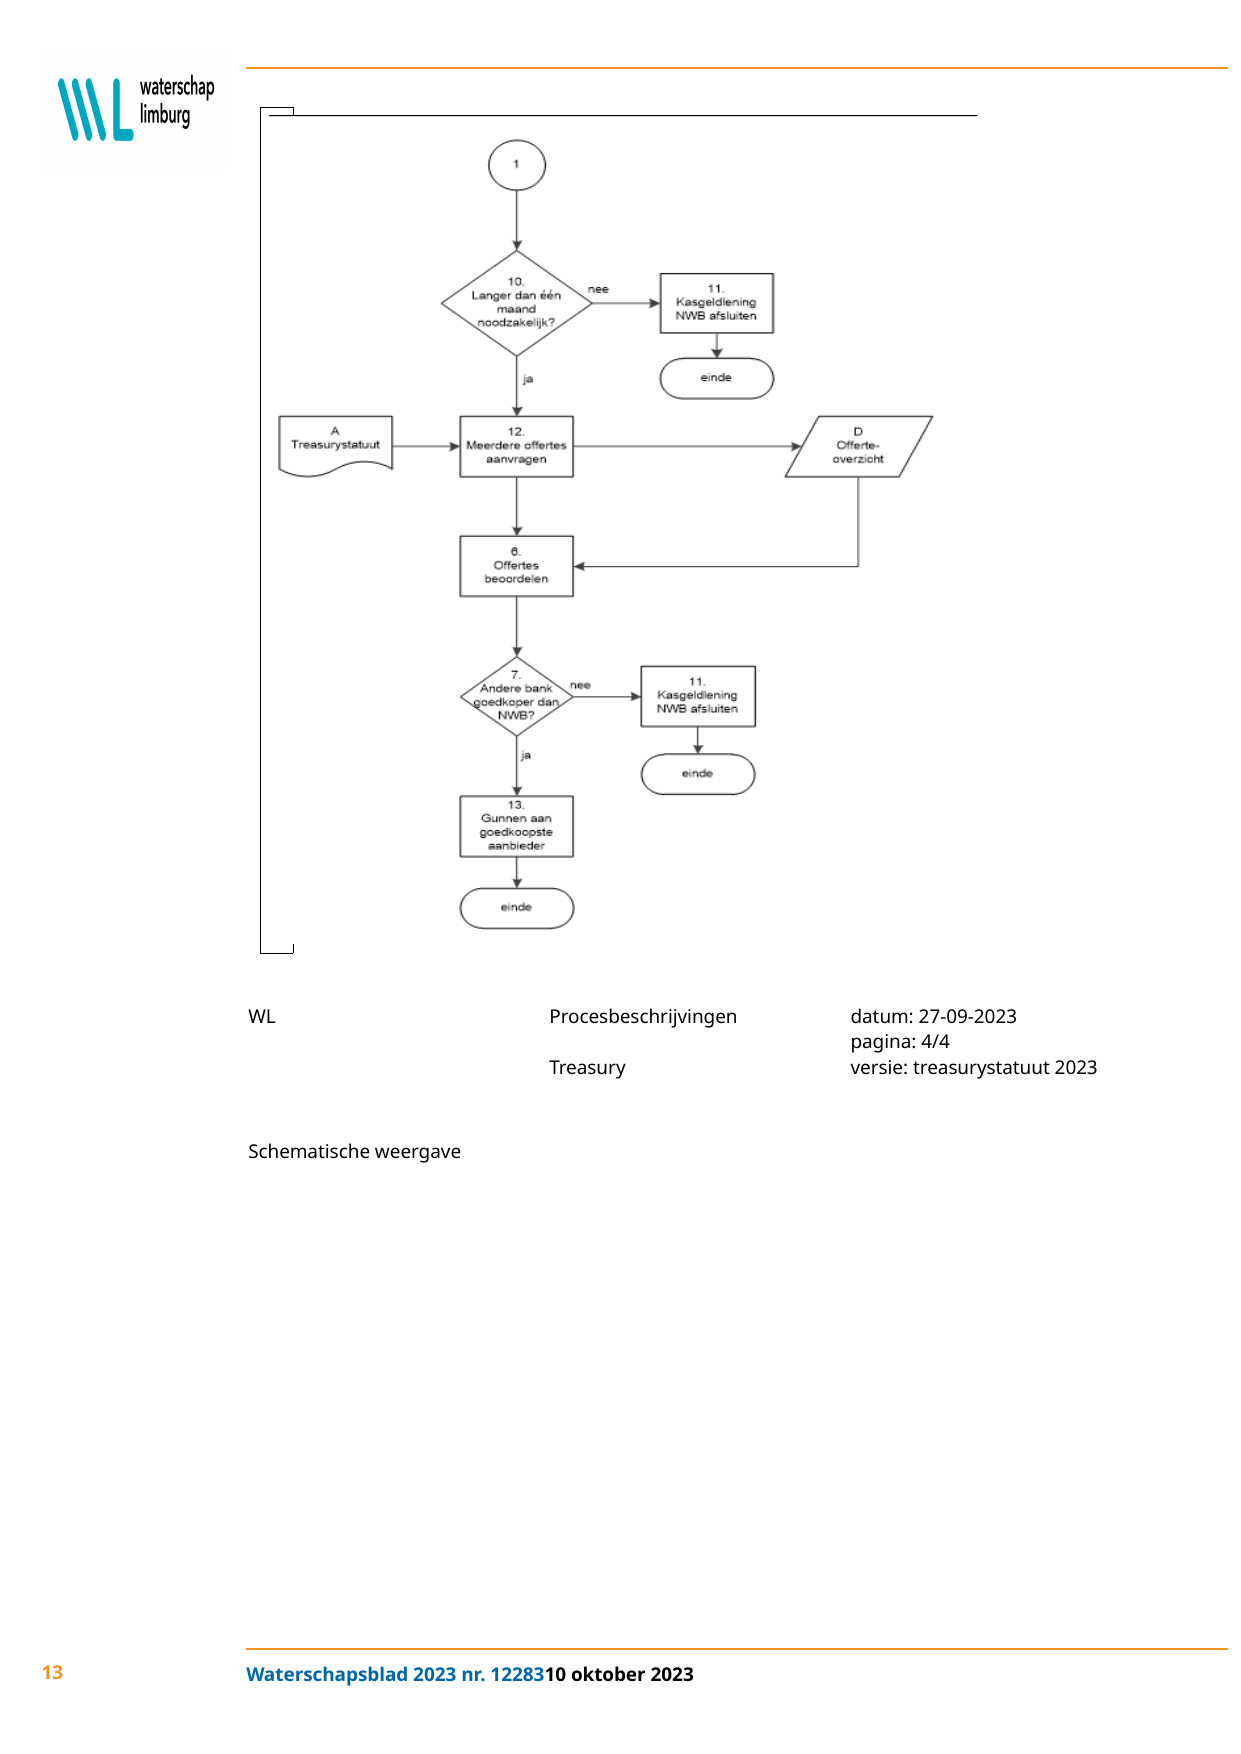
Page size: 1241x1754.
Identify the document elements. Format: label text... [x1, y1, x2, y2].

table_cell [248, 95, 1152, 943]
table_cell [248, 944, 1152, 970]
table_cell [261, 108, 293, 943]
table_cell Treasury [549, 1054, 850, 1106]
table_cell versie: treasurystatuut 2023 [850, 1054, 1152, 1080]
table_cell [850, 1080, 1152, 1106]
table_header datum: 27-09-2023 [850, 1003, 1152, 1029]
table_cell [261, 944, 293, 953]
picture [41, 47, 231, 172]
picture [268, 115, 978, 944]
table_header Procesbeschrijvingen [549, 1003, 850, 1054]
table_header WL [248, 1003, 549, 1106]
table_header Schematische weergave [248, 1139, 1152, 1164]
table_cell pagina: 4/4 [850, 1029, 1152, 1054]
